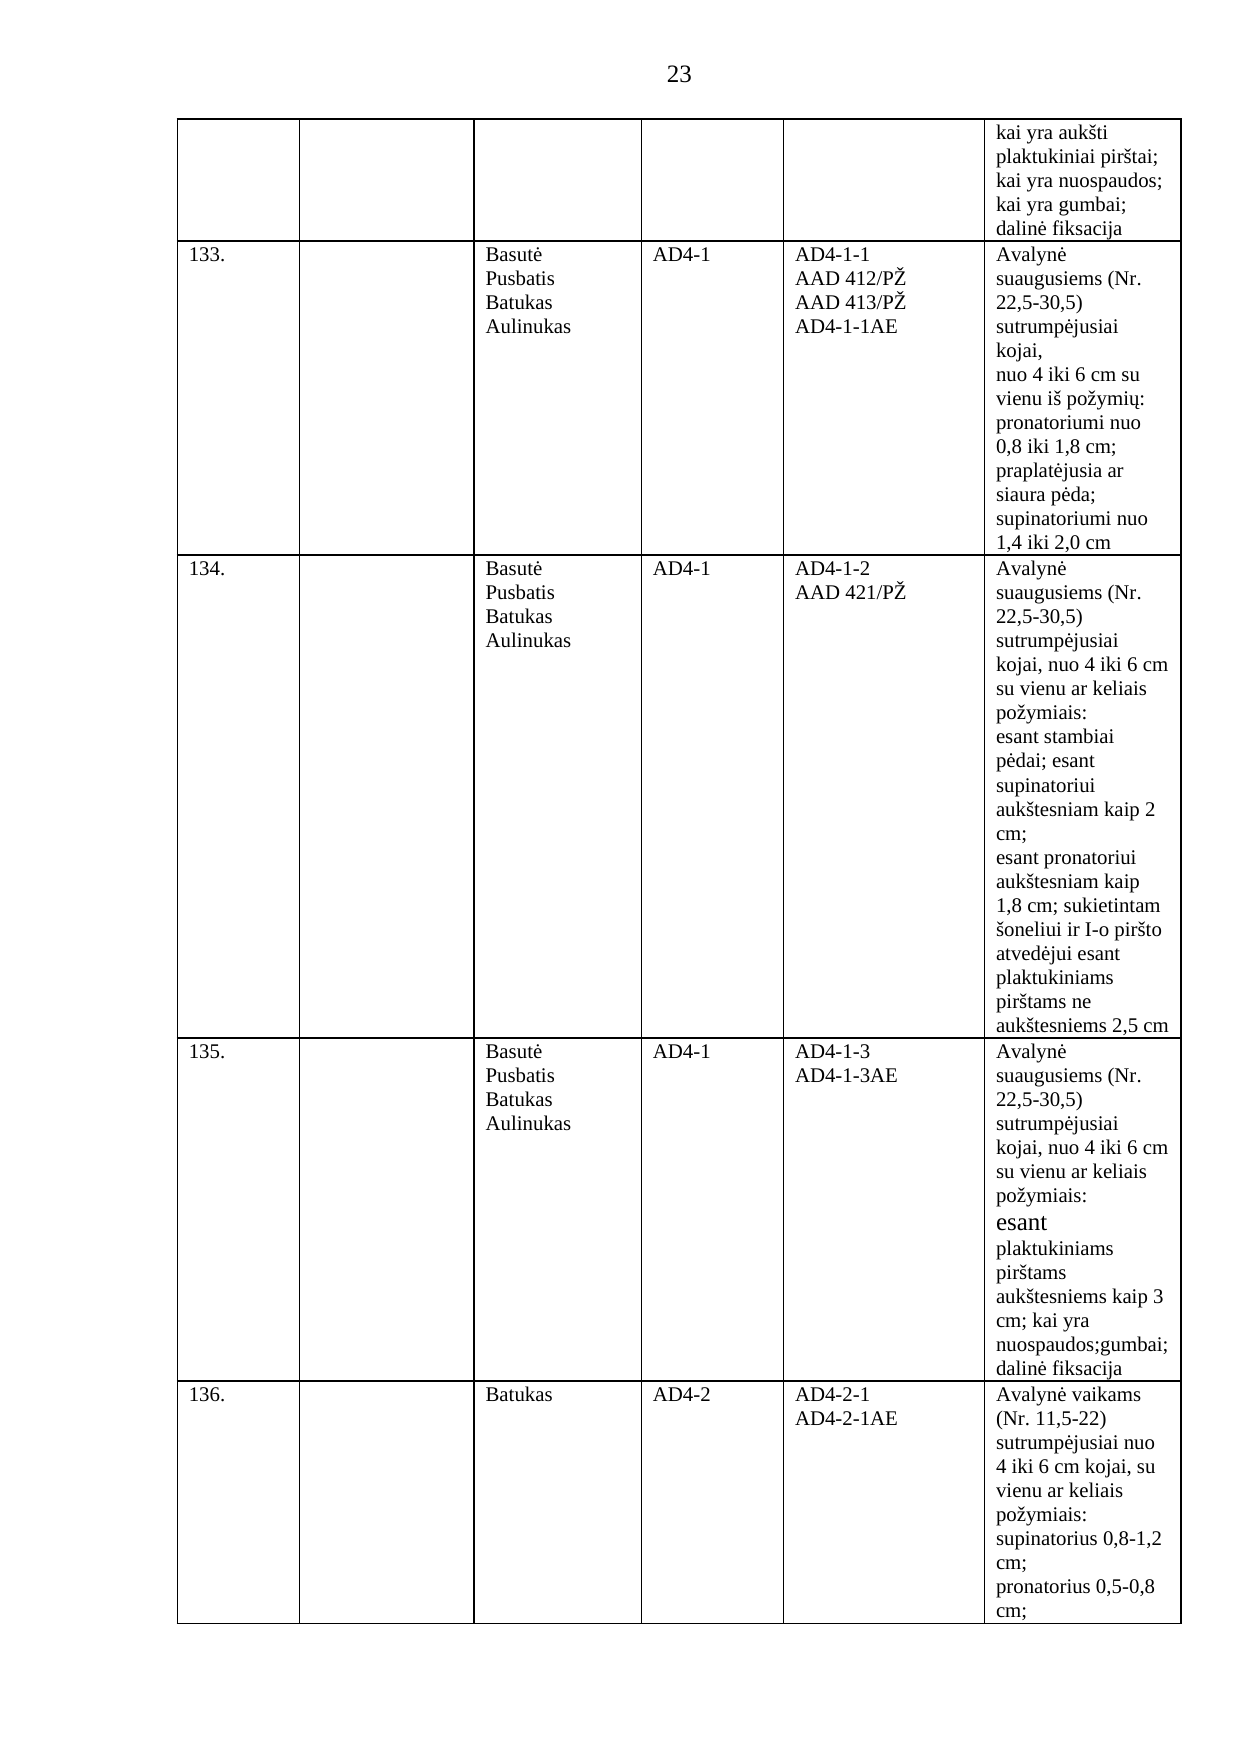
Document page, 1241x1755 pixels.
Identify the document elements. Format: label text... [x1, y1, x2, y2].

table_cell [178, 120, 299, 240]
table_cell AD4-2-1 AD4-2-1AE [784, 1382, 984, 1622]
table_cell AD4-1-2 AAD 421/PŽ [784, 556, 984, 1037]
table_cell AD4-2 [642, 1382, 783, 1622]
table_cell Avalynė vaikams (Nr. 11,5-22) sutrumpėjusiai nuo 4 iki 6 cm kojai, su vienu ar keliais požymiais: supinatorius 0,8-1,2 cm; pronatorius 0,5-0,8 cm; [985, 1382, 1180, 1622]
table_cell 135. [178, 1039, 299, 1380]
table_cell [475, 120, 641, 240]
table_cell 134. [178, 556, 299, 1037]
table_cell Basutė Pusbatis Batukas Aulinukas [475, 1039, 641, 1380]
table_cell [300, 242, 473, 554]
table_cell Batukas [475, 1382, 641, 1622]
table_cell Avalynė suaugusiems (Nr. 22,5-30,5) sutrumpėjusiai kojai, nuo 4 iki 6 cm su vienu ar keliais požymiais: esant stambiai pėdai; esant supinatoriui aukštesniam kaip 2 cm; esant pronatoriui aukštesniam kaip 1,8 cm; sukietintam šoneliui ir I-o piršto atvedėjui esant plaktukiniams pirštams ne aukštesniems 2,5 cm [985, 556, 1180, 1037]
table_cell Basutė Pusbatis Batukas Aulinukas [475, 556, 641, 1037]
table_cell [300, 120, 473, 240]
table_cell kai yra aukšti plaktukiniai pirštai; kai yra nuospaudos; kai yra gumbai; dalinė fiksacija [985, 120, 1180, 240]
table_cell [642, 120, 783, 240]
table_cell [300, 556, 473, 1037]
table_cell AD4-1 [642, 1039, 783, 1380]
table_cell AD4-1-1 AAD 412/PŽ AAD 413/PŽ AD4-1-1AE [784, 242, 984, 554]
table_cell [300, 1039, 473, 1380]
table_cell Avalynė suaugusiems (Nr. 22,5-30,5) sutrumpėjusiai kojai, nuo 4 iki 6 cm su vienu ar keliais požymiais: esant plaktukiniams pirštams aukštesniems kaip 3 cm; kai yra nuospaudos;gumbai; dalinė fiksacija [985, 1039, 1180, 1380]
table_cell AD4-1 [642, 242, 783, 554]
table_cell 133. [178, 242, 299, 554]
table_cell Avalynė suaugusiems (Nr. 22,5-30,5) sutrumpėjusiai kojai, nuo 4 iki 6 cm su vienu iš požymių: pronatoriumi nuo 0,8 iki 1,8 cm; praplatėjusia ar siaura pėda; supinatoriumi nuo 1,4 iki 2,0 cm [985, 242, 1180, 554]
table_cell 136. [178, 1382, 299, 1622]
table_cell [300, 1382, 473, 1622]
table_cell Basutė Pusbatis Batukas Aulinukas [475, 242, 641, 554]
table_cell [784, 120, 984, 240]
table_cell AD4-1-3 AD4-1-3AE [784, 1039, 984, 1380]
table_cell AD4-1 [642, 556, 783, 1037]
